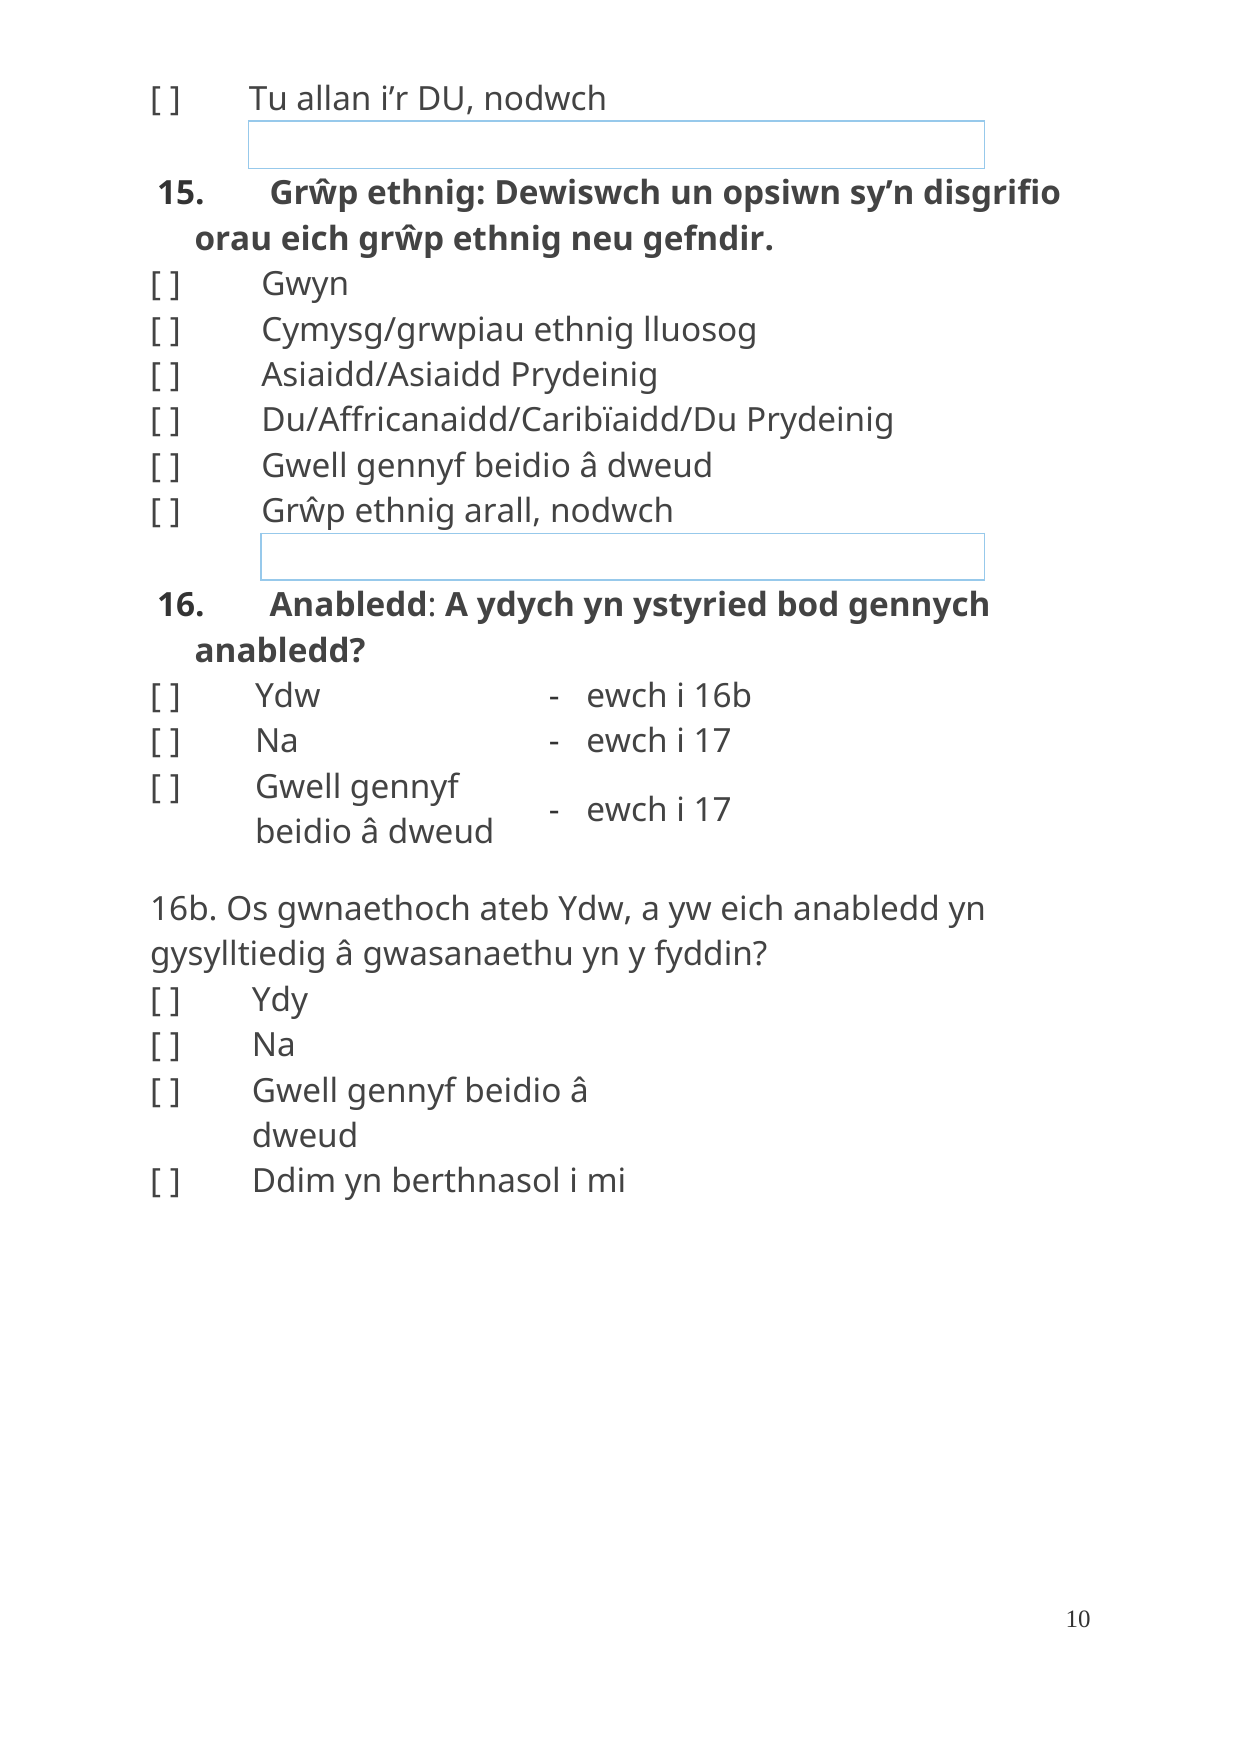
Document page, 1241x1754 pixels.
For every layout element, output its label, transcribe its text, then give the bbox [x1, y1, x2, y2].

table_cell [ ] [150, 717, 255, 763]
table_cell Grŵp ethnig arall, nodwch [261, 487, 984, 533]
table_cell [ ] [150, 763, 255, 853]
table_cell Ddim yn berthnasol i mi [252, 1157, 645, 1203]
table_header [ ] [150, 976, 252, 1021]
table_cell Na [255, 717, 511, 763]
table_cell [ ] [150, 396, 261, 442]
table_cell ewch i 17 [511, 717, 820, 763]
table_cell [ ] [150, 351, 261, 396]
list Anabledd: A ydych yn ystyried bod gennych anabledd? [157, 581, 1090, 672]
table_header Gwyn [261, 260, 984, 305]
table_cell Cymysg/grwpiau ethnig lluosog [261, 305, 984, 351]
table_header [ ] [150, 260, 261, 305]
text 16b. Os gwnaethoch ateb Ydw, a yw eich anabledd yn gysylltiedig â gwasanaethu yn y fyddin? [150, 885, 1090, 976]
table_cell Gwell gennyf beidio â dweud [252, 1066, 645, 1157]
table_header Ydy [252, 976, 645, 1021]
table_cell [ ] [150, 75, 248, 169]
table_cell [ ] [150, 1157, 252, 1203]
table_cell [ ] [150, 442, 261, 487]
table_cell Tu allan i’r DU, nodwch [249, 75, 984, 120]
table_cell Gwell gennyf beidio â dweud [261, 442, 984, 487]
table_cell ewch i 17 [511, 763, 820, 853]
table_cell [ ] [150, 1021, 252, 1066]
table_cell Du/Affricanaidd/Caribïaidd/Du Prydeinig [261, 396, 984, 442]
table_cell Asiaidd/Asiaidd Prydeinig [261, 351, 984, 396]
table_cell [ ] [150, 487, 261, 581]
table_header [262, 534, 984, 579]
table_header ewch i 16b [511, 672, 820, 717]
table_cell Na [252, 1021, 645, 1066]
list Grŵp ethnig: Dewiswch un opsiwn sy’n disgrifio orau eich grŵp ethnig neu gefndir. [157, 169, 1090, 260]
table_header [ ] [150, 672, 255, 717]
table_header [249, 122, 984, 167]
table_cell [ ] [150, 305, 261, 351]
table_cell [ ] [150, 1066, 252, 1157]
table_cell Gwell gennyf beidio â dweud [255, 763, 511, 853]
table_header Ydw [255, 672, 511, 717]
